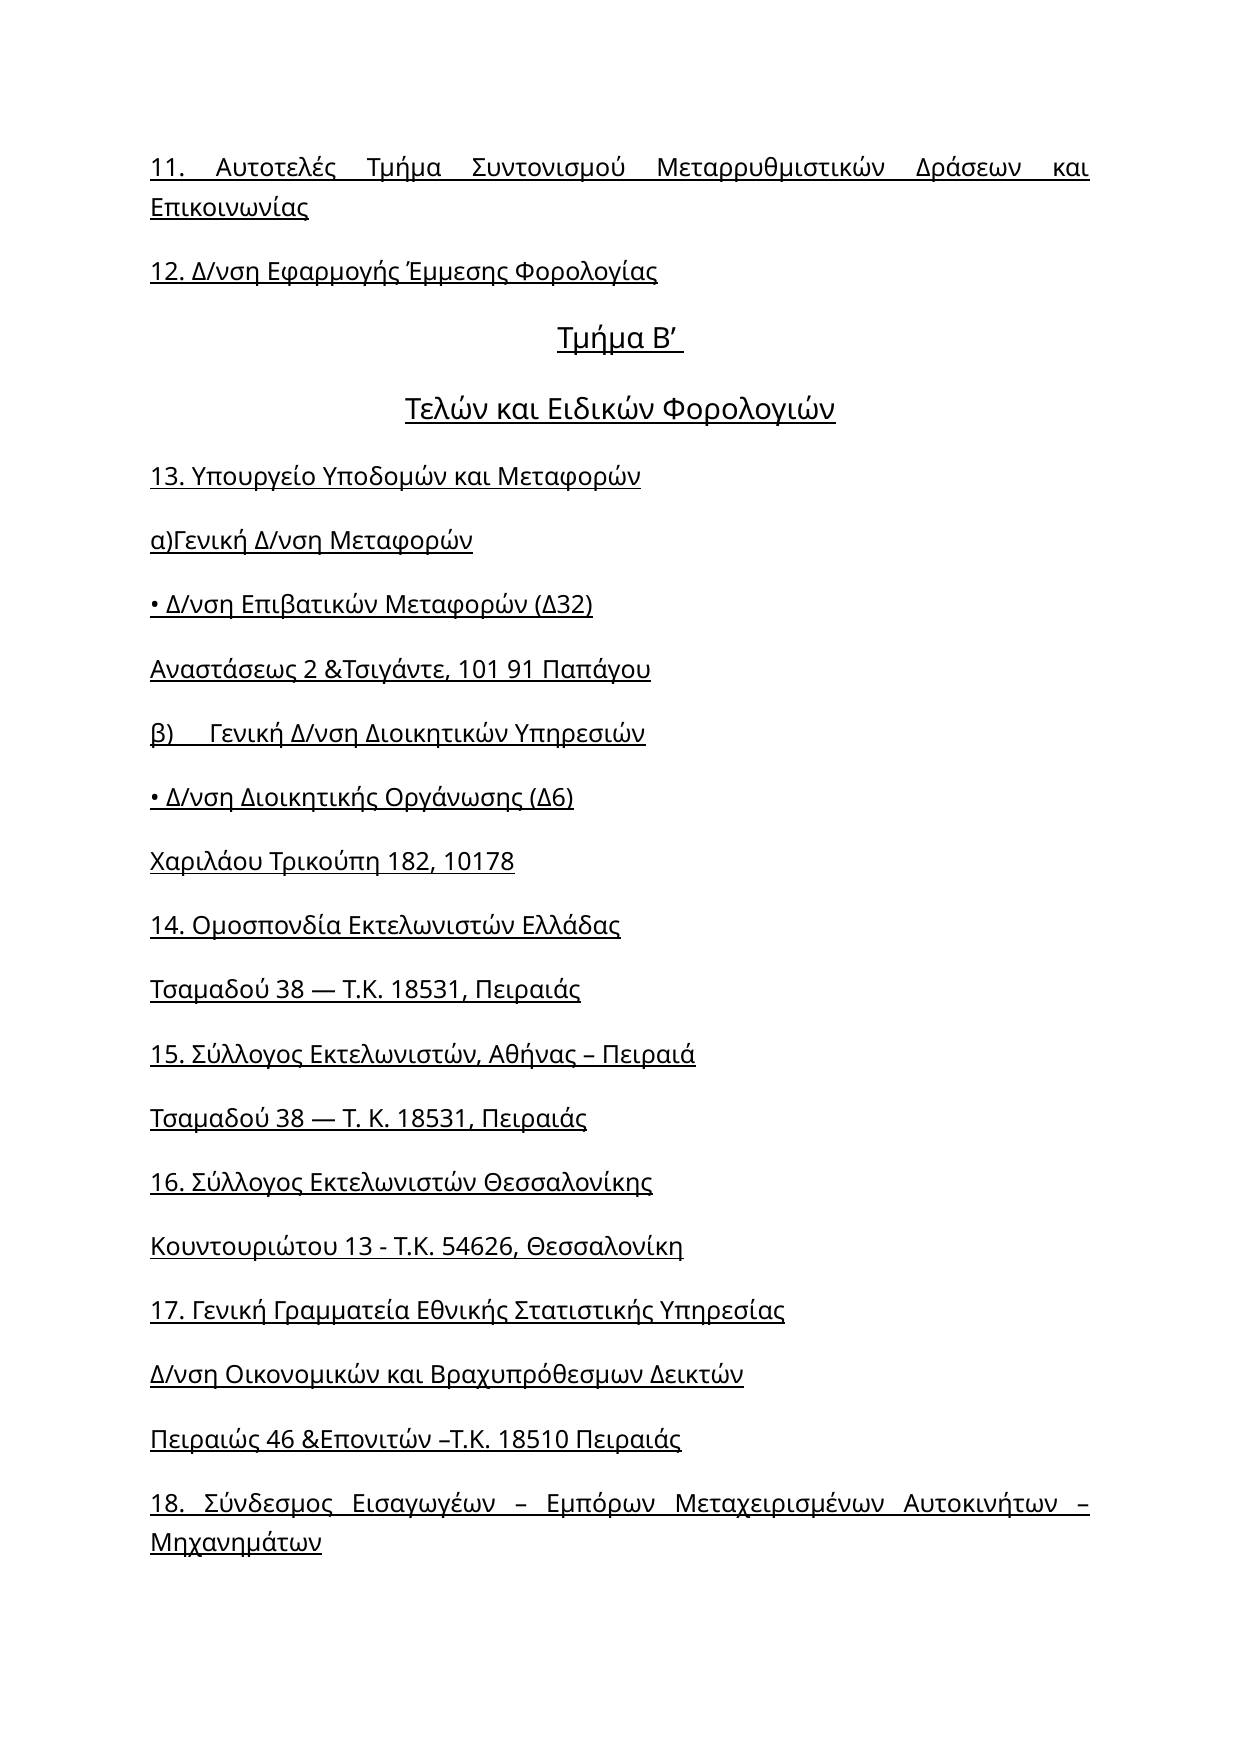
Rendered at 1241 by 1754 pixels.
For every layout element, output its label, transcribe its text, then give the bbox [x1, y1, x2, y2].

text α)Γενική Δ/νση Μεταφορών [150, 523, 1090, 557]
text 11. Αυτοτελές Τμήμα Συντονισμού Μεταρρυθμιστικών Δράσεων και [150, 150, 1090, 179]
text 16. Σύλλογος Εκτελωνιστών Θεσσαλονίκης [150, 1164, 1090, 1199]
subtitle Τμήμα Β’ [150, 317, 1090, 357]
text Αναστάσεως 2 &Τσιγάντε, 101 91 Παπάγου [150, 651, 1090, 685]
text 12. Δ/νση Εφαρμογής Έμμεσης Φορολογίας [150, 253, 1090, 287]
text • Δ/νση Επιβατικών Μεταφορών (Δ32) [150, 587, 1090, 621]
text 18. Σύνδεσμος Εισαγωγέων – Εμπόρων Μεταχειρισμένων Αυτοκινήτων – [150, 1485, 1090, 1514]
text 13. Υπουργείο Υποδομών και Μεταφορών [150, 459, 1090, 493]
text Επικοινωνίας [150, 181, 1090, 223]
text Δ/νση Οικονομικών και Βραχυπρόθεσμων Δεικτών [150, 1357, 1090, 1391]
text 15. Σύλλογος Εκτελωνιστών, Αθήνας – Πειραιά [150, 1036, 1090, 1070]
text Κουντουριώτου 13 - Τ.Κ. 54626, Θεσσαλονίκη [150, 1229, 1090, 1263]
text 14. Ομοσπονδία Εκτελωνιστών Ελλάδας [150, 908, 1090, 942]
text Πειραιώς 46 &Επονιτών –Τ.Κ. 18510 Πειραιάς [150, 1421, 1090, 1455]
subtitle Τελών και Ειδικών Φορολογιών [150, 388, 1090, 428]
text Χαριλάου Τρικούπη 182, 10178 [150, 844, 1090, 878]
list β) Γενική Δ/νση Διοικητικών Υπηρεσιών [150, 715, 1090, 749]
text Μηχανημάτων [150, 1516, 1090, 1559]
text • Δ/νση Διοικητικής Οργάνωσης (Δ6) [150, 779, 1090, 814]
text Τσαμαδού 38 — Τ. Κ. 18531, Πειραιάς [150, 1100, 1090, 1134]
text 17. Γενική Γραμματεία Εθνικής Στατιστικής Υπηρεσίας [150, 1293, 1090, 1327]
text Τσαμαδού 38 — Τ.Κ. 18531, Πειραιάς [150, 972, 1090, 1006]
